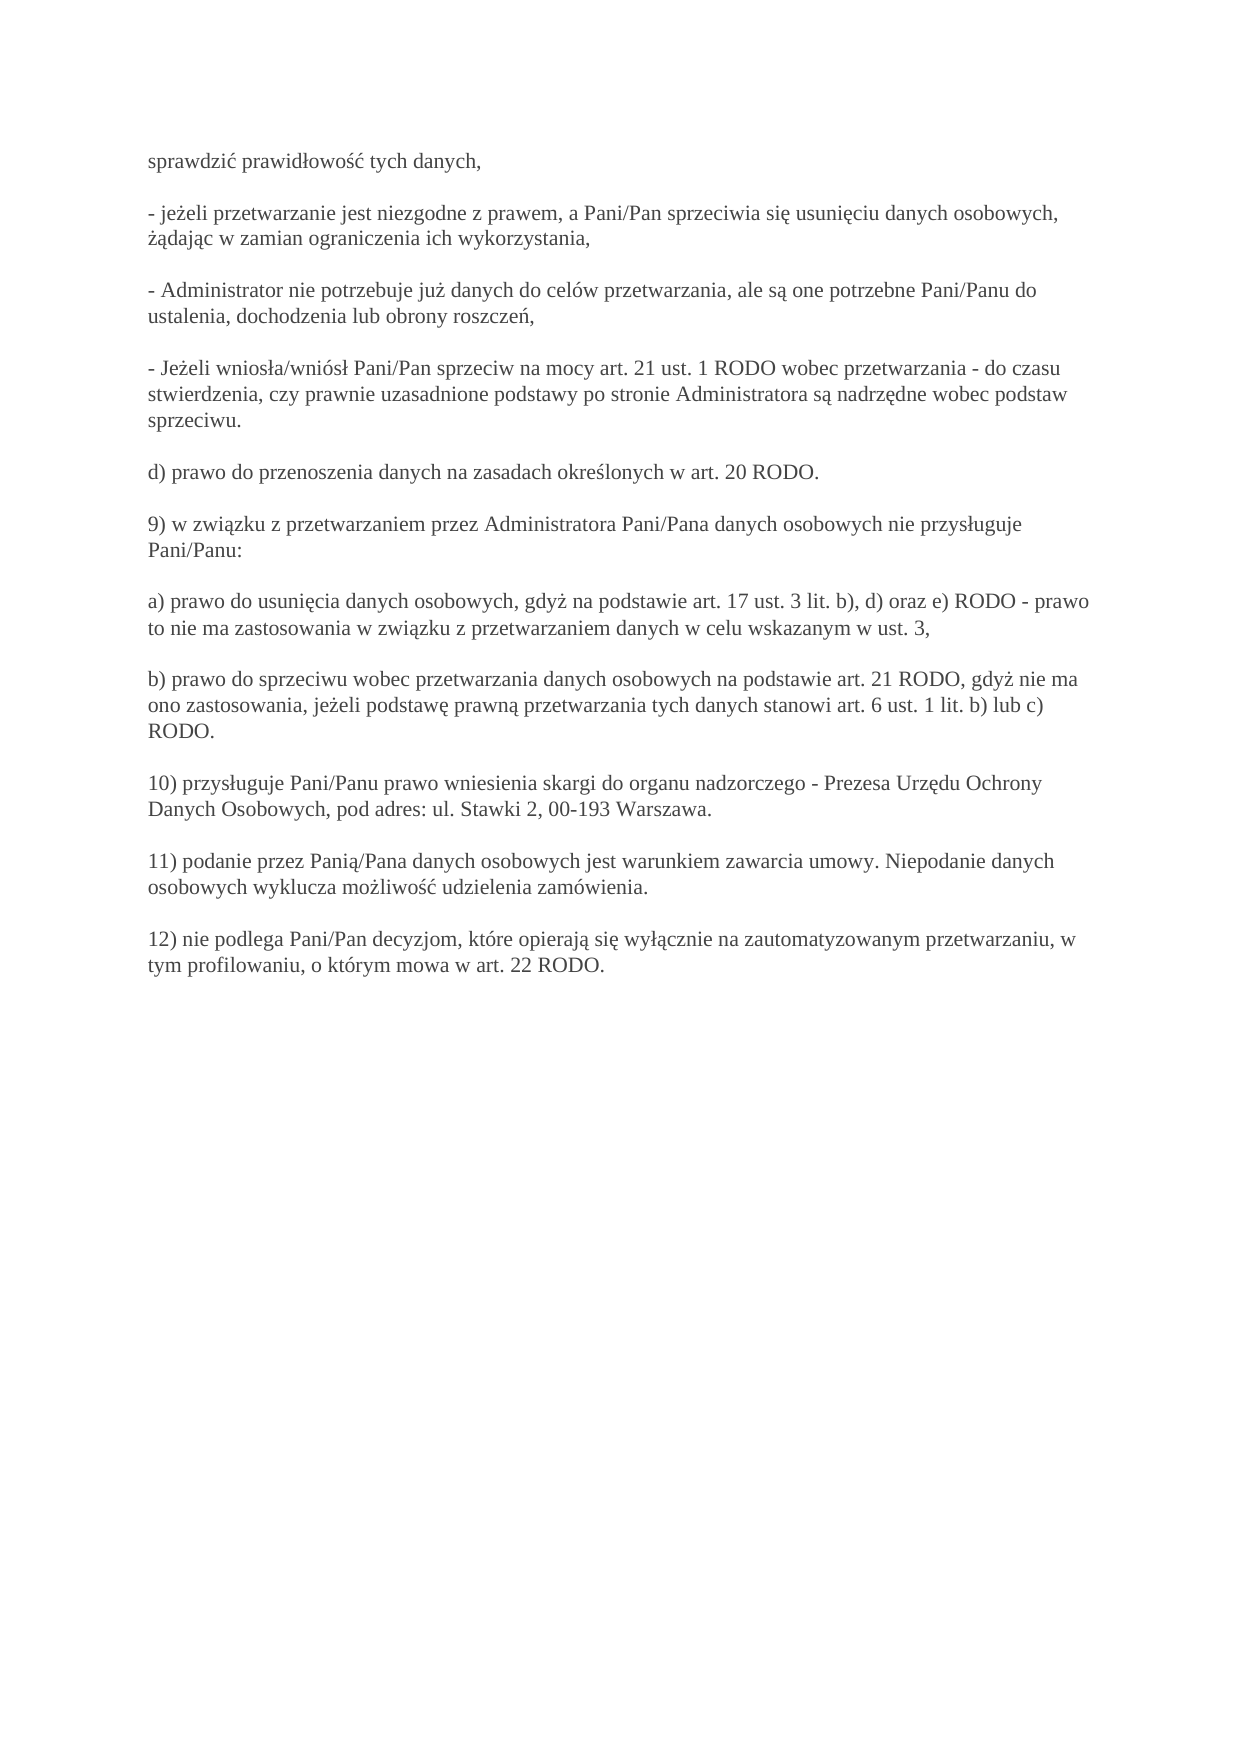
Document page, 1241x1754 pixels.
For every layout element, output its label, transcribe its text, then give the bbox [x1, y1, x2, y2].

text sprawdzić prawidłowość tych danych, - jeżeli przetwarzanie jest niezgodne z prawem, a Pani/Pan sprzeciwia się usunięciu danych osobowych, żądając w zamian ograniczenia ich wykorzystania, - Administrator nie potrzebuje już danych do celów przetwarzania, ale są one potrzebne Pani/Panu do ustalenia, dochodzenia lub obrony roszczeń, - Jeżeli wniosła/wniósł Pani/Pan sprzeciw na mocy art. 21 ust. 1 RODO wobec przetwarzania - do czasu stwierdzenia, czy prawnie uzasadnione podstawy po stronie Administratora są nadrzędne wobec podstaw sprzeciwu. d) prawo do przenoszenia danych na zasadach określonych w art. 20 RODO. 9) w związku z przetwarzaniem przez Administratora Pani/Pana danych osobowych nie przysługuje Pani/Panu: a) prawo do usunięcia danych osobowych, gdyż na podstawie art. 17 ust. 3 lit. b), d) oraz e) RODO - prawo to nie ma zastosowania w związku z przetwarzaniem danych w celu wskazanym w ust. 3, b) prawo do sprzeciwu wobec przetwarzania danych osobowych na podstawie art. 21 RODO, gdyż nie ma ono zastosowania, jeżeli podstawę prawną przetwarzania tych danych stanowi art. 6 ust. 1 lit. b) lub c) RODO. 10) przysługuje Pani/Panu prawo wniesienia skargi do organu nadzorczego - Prezesa Urzędu Ochrony Danych Osobowych, pod adres: ul. Stawki 2, 00-193 Warszawa. 11) podanie przez Panią/Pana danych osobowych jest warunkiem zawarcia umowy. Niepodanie danych osobowych wyklucza możliwość udzielenia zamówienia. 12) nie podlega Pani/Pan decyzjom, które opierają się wyłącznie na zautomatyzowanym przetwarzaniu, w tym profilowaniu, o którym mowa w art. 22 RODO. [148, 148, 1093, 1032]
